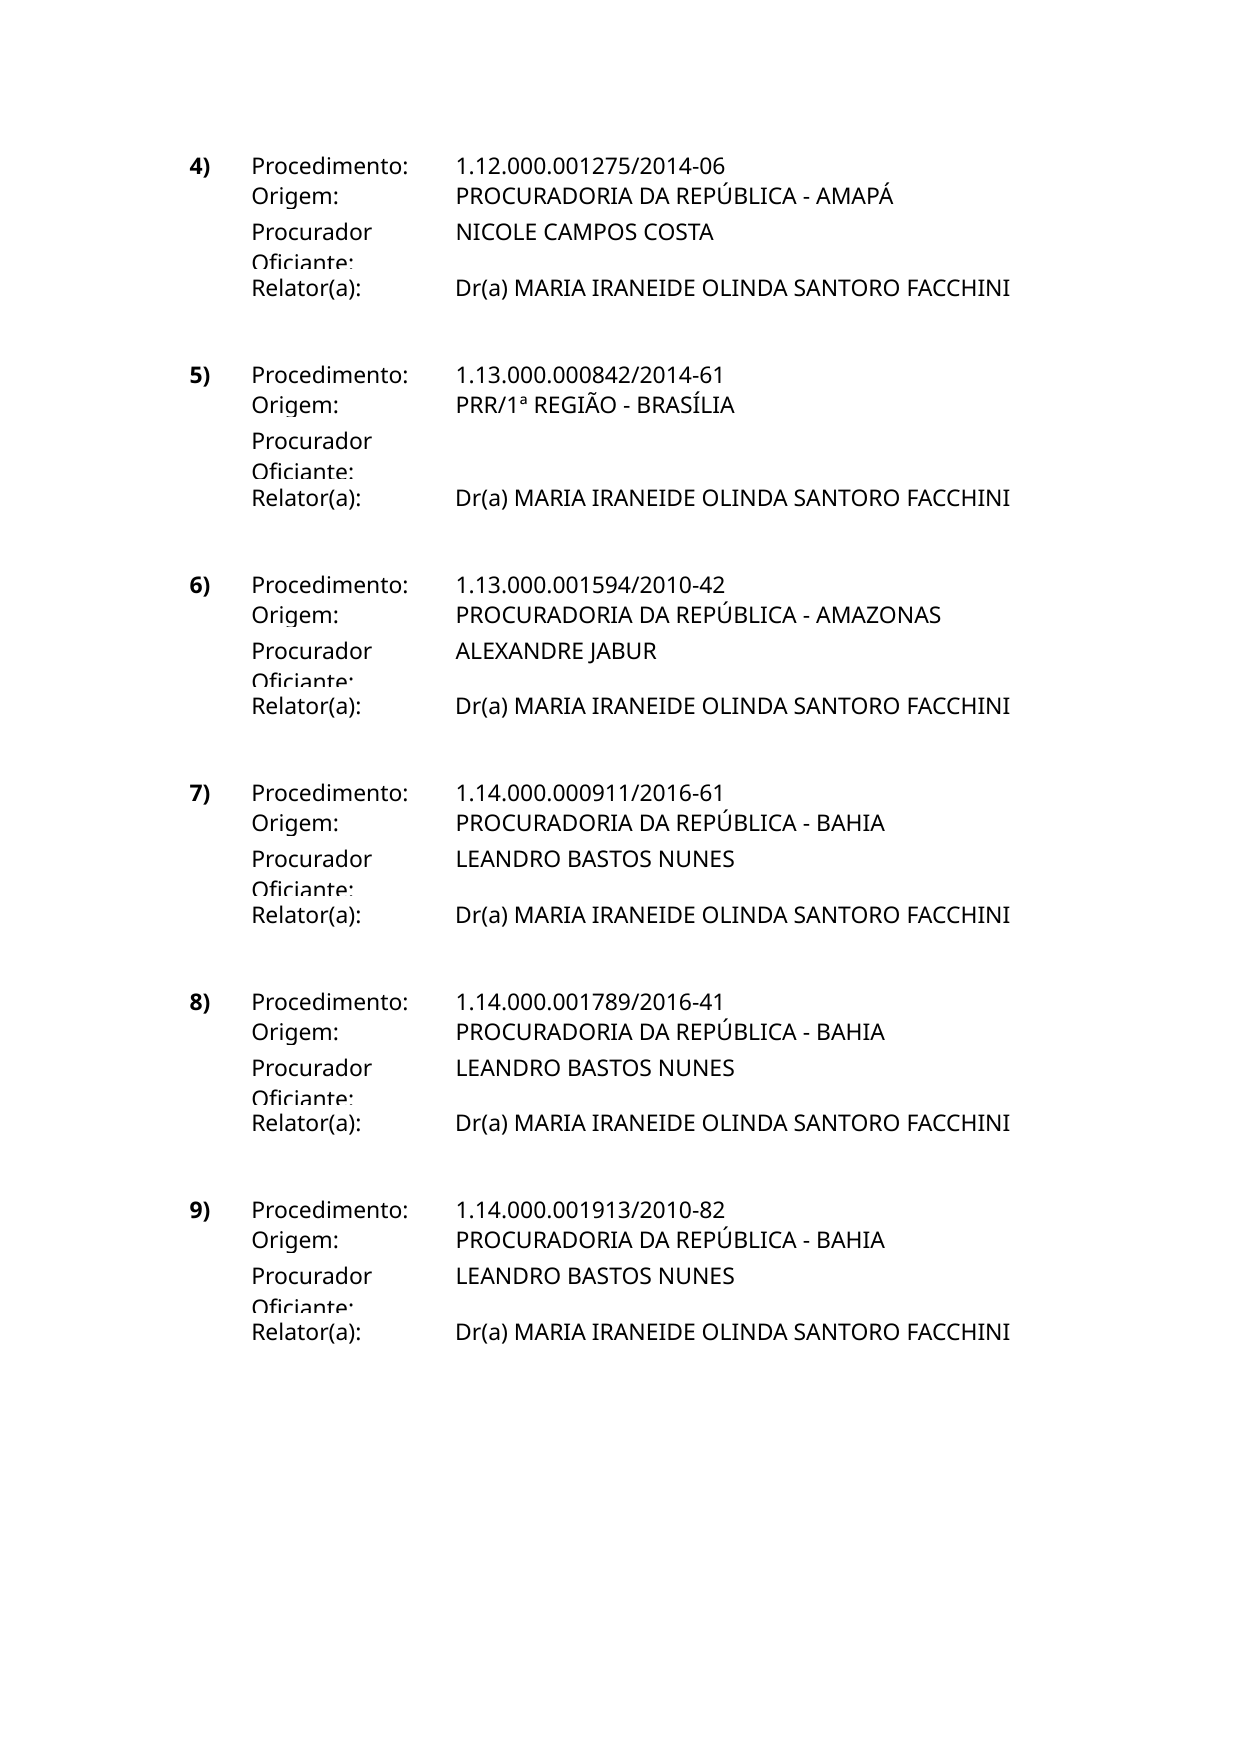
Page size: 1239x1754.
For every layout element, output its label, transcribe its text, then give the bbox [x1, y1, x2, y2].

table_cell Procurador Oficiante: [251, 425, 455, 478]
table_cell Procedimento: [251, 359, 455, 387]
table_cell [0, 627, 189, 634]
table_cell [1125, 1052, 1239, 1103]
table_cell Procedimento: [251, 569, 455, 597]
table_cell Procurador Oficiante: [251, 1052, 455, 1104]
table_cell [189, 180, 251, 208]
table_cell [251, 1253, 455, 1260]
table_cell [189, 512, 251, 568]
table_cell [0, 425, 189, 478]
table_cell [189, 1044, 251, 1052]
table_cell [189, 389, 251, 417]
table_cell [1125, 512, 1239, 568]
table_cell [1125, 1044, 1239, 1052]
table_cell PROCURADORIA DA REPÚBLICA - BAHIA [455, 807, 1124, 836]
table_cell [455, 1253, 1124, 1260]
table_cell [1125, 302, 1239, 358]
table_cell [0, 512, 189, 568]
table_header Relator(a): [251, 690, 455, 719]
table_header Relator(a): [251, 272, 455, 300]
table_cell [0, 209, 189, 216]
table_cell [189, 302, 251, 358]
table_cell [0, 807, 189, 836]
table_cell [0, 1224, 189, 1253]
table_cell [455, 627, 1124, 634]
table_cell 6) [189, 569, 251, 597]
table_cell [251, 302, 455, 358]
table_cell [189, 425, 251, 478]
table_cell [455, 512, 1124, 568]
table_cell [189, 929, 251, 986]
table_cell LEANDRO BASTOS NUNES [455, 1260, 1124, 1311]
table_cell 1.12.000.001275/2014-06 [455, 150, 1124, 178]
table_cell Procurador Oficiante: [251, 216, 455, 268]
table_cell 1.13.000.001594/2010-42 [455, 569, 1124, 597]
table_cell [1125, 1260, 1239, 1311]
table_cell [1125, 209, 1239, 216]
table_cell [1125, 1016, 1239, 1044]
table_cell [1125, 1107, 1239, 1137]
table_cell [1125, 635, 1239, 686]
table_cell [0, 1137, 189, 1194]
table_cell [189, 1107, 251, 1137]
table_cell [0, 1260, 189, 1311]
table_cell [251, 720, 455, 777]
table_cell PROCURADORIA DA REPÚBLICA - AMAZONAS [455, 599, 1124, 627]
table_cell [1125, 272, 1239, 302]
table_cell PROCURADORIA DA REPÚBLICA - AMAPÁ [455, 180, 1124, 208]
table_cell [0, 843, 189, 894]
table_cell [251, 929, 455, 986]
table_header Dr(a) MARIA IRANEIDE OLINDA SANTORO FACCHINI [455, 690, 1122, 719]
table_header Relator(a): [251, 1107, 455, 1136]
table_cell [0, 180, 189, 208]
table_header Dr(a) MARIA IRANEIDE OLINDA SANTORO FACCHINI [455, 1316, 1122, 1344]
table_cell [0, 599, 189, 627]
table_cell 8) [189, 986, 251, 1014]
table_cell [455, 836, 1124, 843]
table_cell LEANDRO BASTOS NUNES [455, 843, 1124, 894]
table_cell [189, 599, 251, 627]
table_cell [189, 836, 251, 843]
table_cell [189, 635, 251, 686]
table_cell ALEXANDRE JABUR [455, 635, 1124, 686]
table_cell [189, 272, 251, 302]
table_cell [251, 1137, 455, 1194]
table_cell [189, 807, 251, 836]
table_cell [251, 512, 455, 568]
table_cell [0, 777, 189, 806]
table_cell [251, 836, 455, 843]
table_cell [0, 635, 189, 686]
table_cell [0, 690, 189, 720]
table_cell [189, 216, 251, 267]
table_cell [0, 1194, 189, 1223]
table_cell Origem: [251, 389, 455, 417]
table_cell [1125, 1253, 1239, 1260]
table_cell [189, 1052, 251, 1103]
table_cell [0, 1107, 189, 1137]
table_cell [455, 209, 1124, 216]
table_header Dr(a) MARIA IRANEIDE OLINDA SANTORO FACCHINI [455, 482, 1122, 510]
table_cell [455, 929, 1124, 986]
table_cell [1125, 720, 1239, 777]
table_cell Procedimento: [251, 986, 455, 1014]
table_cell [189, 1224, 251, 1253]
table_cell [189, 843, 251, 894]
table_cell [1125, 899, 1239, 929]
table_cell 1.14.000.001913/2010-82 [455, 1194, 1124, 1223]
table_cell [0, 302, 189, 358]
table_header Dr(a) MARIA IRANEIDE OLINDA SANTORO FACCHINI [455, 899, 1122, 927]
table_cell Procedimento: [251, 1194, 455, 1223]
table_cell [189, 1316, 251, 1346]
table_cell 9) [189, 1194, 251, 1223]
table_cell Origem: [251, 180, 455, 208]
table_cell [189, 1260, 251, 1311]
table_header [0, 0, 189, 150]
table_cell [1125, 843, 1239, 894]
table_header Relator(a): [251, 1316, 455, 1344]
table_cell [0, 836, 189, 843]
table_cell [0, 1044, 189, 1052]
table_cell LEANDRO BASTOS NUNES [455, 1052, 1124, 1103]
table_cell Procurador Oficiante: [251, 843, 455, 896]
table_cell [189, 482, 251, 512]
table_cell [1125, 986, 1239, 1014]
table_cell [0, 1052, 189, 1103]
table_cell [1125, 929, 1239, 986]
table_cell [251, 209, 455, 216]
table_cell [0, 482, 189, 512]
table_cell [189, 1137, 251, 1194]
table_cell Procedimento: [251, 150, 455, 178]
table_cell NICOLE CAMPOS COSTA [455, 216, 1124, 267]
table_header [1125, 0, 1239, 150]
table_cell [455, 720, 1124, 777]
table_cell [1125, 180, 1239, 208]
table_cell [1125, 389, 1239, 417]
table_cell [455, 1137, 1124, 1194]
table_cell PROCURADORIA DA REPÚBLICA - BAHIA [455, 1224, 1124, 1253]
table_cell [0, 216, 189, 267]
table_cell [1125, 807, 1239, 836]
table_cell [189, 627, 251, 634]
table_cell PRR/1ª REGIÃO - BRASÍLIA [455, 389, 1124, 417]
table_cell [1125, 216, 1239, 267]
table_cell [1125, 150, 1239, 178]
table_cell [455, 425, 1124, 478]
table_cell [1125, 1137, 1239, 1194]
table_cell [1125, 569, 1239, 597]
table_cell Origem: [251, 599, 455, 627]
table_cell [189, 1016, 251, 1044]
table_cell [455, 302, 1124, 358]
table_cell [0, 359, 189, 387]
table_cell [1125, 1194, 1239, 1223]
table_cell Origem: [251, 1016, 455, 1044]
table_cell [189, 720, 251, 777]
table_header Relator(a): [251, 482, 455, 510]
table_cell [251, 1044, 455, 1052]
table_cell [1125, 777, 1239, 806]
table_header [455, 0, 1124, 150]
table_cell Origem: [251, 807, 455, 836]
table_cell [0, 417, 189, 424]
table_cell [1125, 482, 1239, 512]
table_cell [189, 209, 251, 216]
table_cell [0, 986, 189, 1014]
table_cell [189, 1253, 251, 1260]
table_cell 7) [189, 777, 251, 806]
table_cell [455, 417, 1124, 424]
table_cell [0, 1016, 189, 1044]
table_cell [189, 690, 251, 720]
table_cell [1125, 417, 1239, 424]
table_cell [0, 1316, 189, 1346]
table_cell [1125, 1316, 1239, 1346]
table_header Relator(a): [251, 899, 455, 927]
table_cell Procurador Oficiante: [251, 635, 455, 687]
table_cell [1125, 425, 1239, 478]
table_cell 4) [189, 150, 251, 178]
table_cell [0, 929, 189, 986]
table_cell [1125, 359, 1239, 387]
table_header [251, 0, 455, 150]
table_cell [0, 389, 189, 417]
table_cell [0, 569, 189, 597]
table_cell [1125, 836, 1239, 843]
table_cell Procedimento: [251, 777, 455, 806]
table_cell [251, 627, 455, 634]
table_cell 1.14.000.001789/2016-41 [455, 986, 1124, 1014]
table_cell 1.14.000.000911/2016-61 [455, 777, 1124, 806]
table_cell [1125, 690, 1239, 720]
table_cell [1125, 599, 1239, 627]
table_cell [189, 899, 251, 929]
table_cell [251, 417, 455, 424]
table_cell [0, 272, 189, 302]
table_cell PROCURADORIA DA REPÚBLICA - BAHIA [455, 1016, 1124, 1044]
table_cell [0, 720, 189, 777]
table_header Dr(a) MARIA IRANEIDE OLINDA SANTORO FACCHINI [455, 1107, 1122, 1136]
table_cell 5) [189, 359, 251, 387]
table_cell [455, 1044, 1124, 1052]
table_cell [0, 899, 189, 929]
table_cell [0, 150, 189, 178]
table_cell [0, 1253, 189, 1260]
table_header [189, 0, 251, 150]
table_cell Procurador Oficiante: [251, 1260, 455, 1313]
table_cell [1125, 1224, 1239, 1253]
table_cell [1125, 627, 1239, 634]
table_cell [189, 417, 251, 424]
table_cell Origem: [251, 1224, 455, 1253]
table_cell 1.13.000.000842/2014-61 [455, 359, 1124, 387]
table_header Dr(a) MARIA IRANEIDE OLINDA SANTORO FACCHINI [455, 272, 1122, 300]
